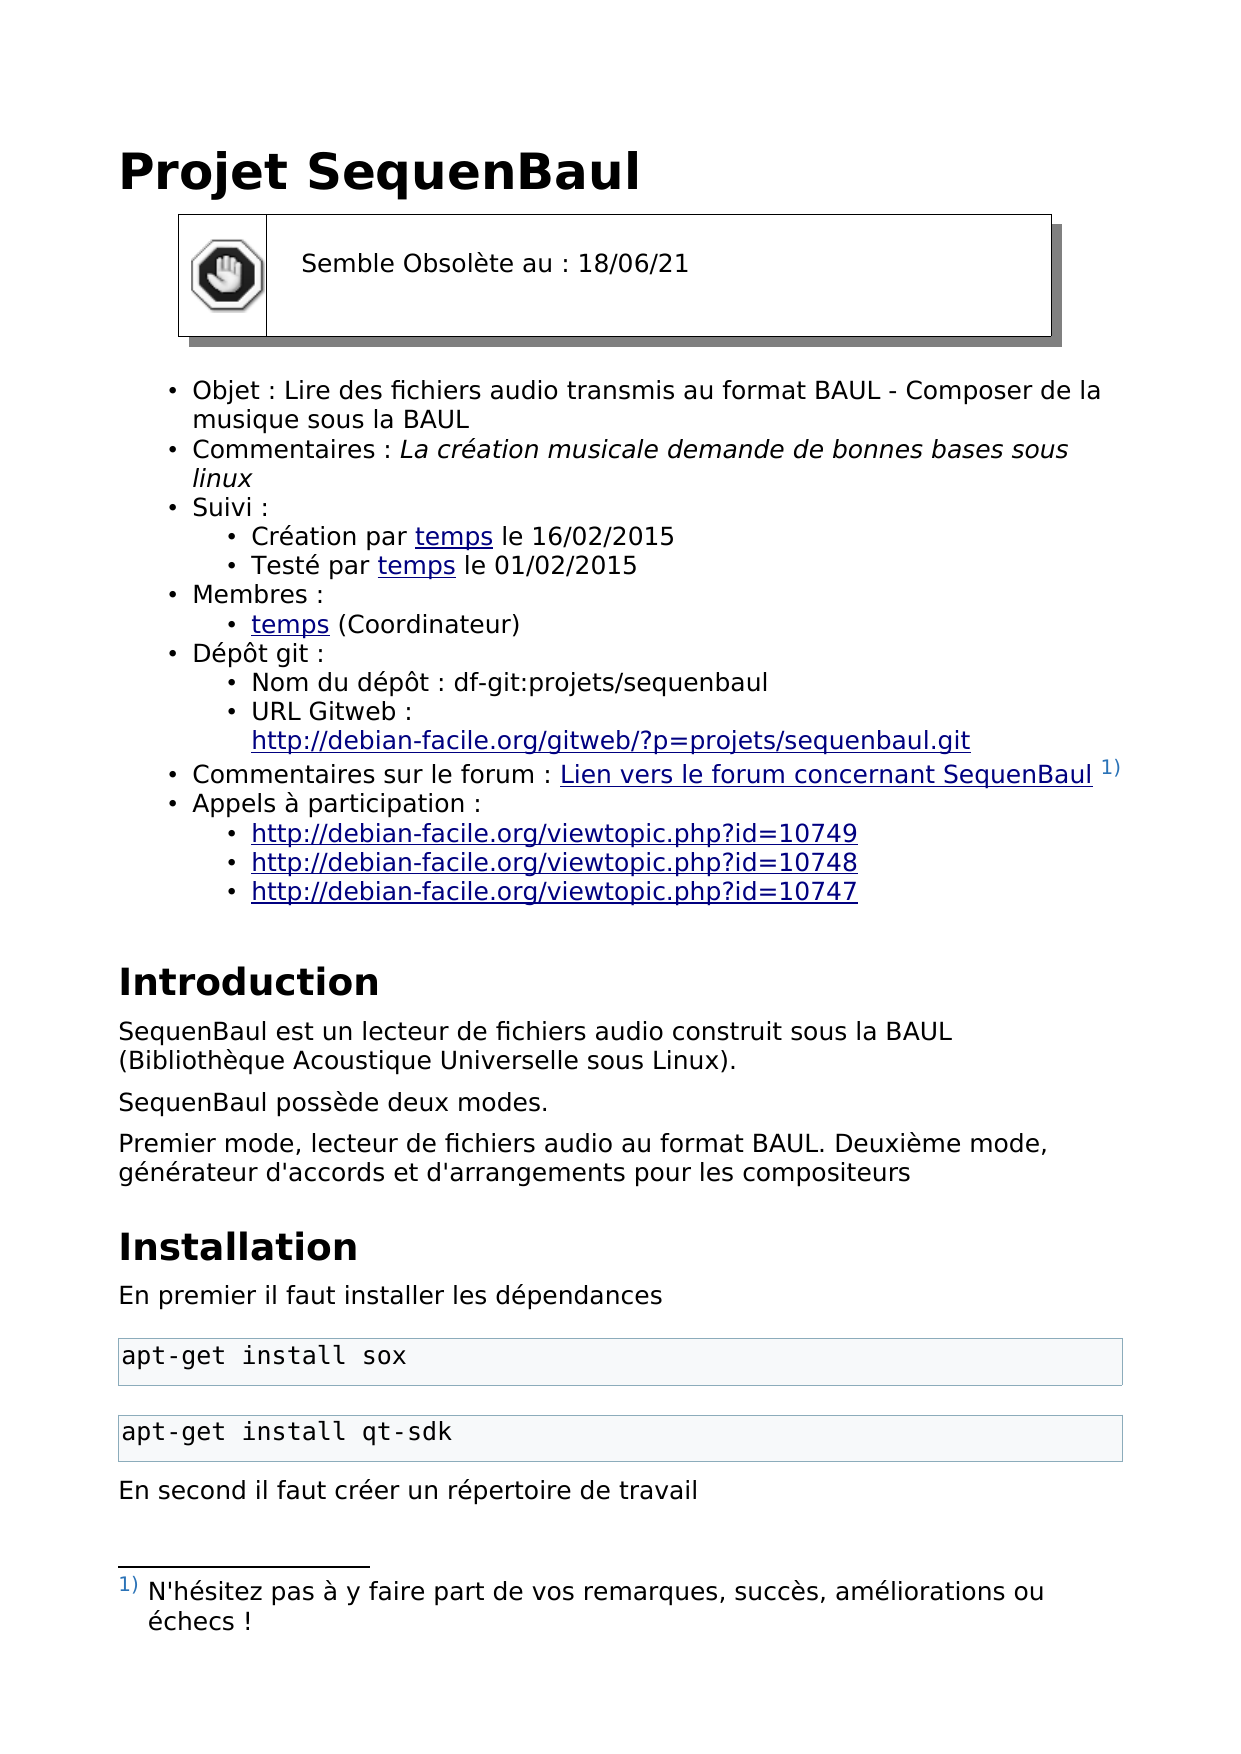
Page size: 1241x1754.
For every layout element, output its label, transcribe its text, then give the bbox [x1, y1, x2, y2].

subtitle Installation [118, 1225, 1122, 1269]
list Création par temps le 16/02/2015 [236, 522, 1122, 551]
table_header [179, 215, 266, 336]
list http://debian-facile.org/viewtopic.php?id=10747 [236, 877, 1122, 906]
list Dépôt git : [177, 639, 1122, 668]
list http://debian-facile.org/viewtopic.php?id=10748 [236, 848, 1122, 877]
subtitle Projet SequenBaul [118, 143, 1122, 201]
list temps (Coordinateur) [236, 610, 1122, 639]
list N'hésitez pas à y faire part de vos remarques, succès, améliorations ou échecs ! [118, 1573, 1122, 1636]
table_header apt-get install sox [119, 1339, 1122, 1385]
text En premier il faut installer les dépendances [118, 1281, 1122, 1311]
list Commentaires : La création musicale demande de bonnes bases sous linux [177, 435, 1122, 493]
table_header Semble Obsolète au : 18/06/21 [267, 215, 1051, 336]
subtitle Introduction [118, 961, 1122, 1004]
list Commentaires sur le forum : Lien vers le forum concernant SequenBaul [177, 756, 1122, 790]
text SequenBaul possède deux modes. [118, 1088, 1122, 1117]
text En second il faut créer un répertoire de travail [118, 1476, 1122, 1505]
list Objet : Lire des fichiers audio transmis au format BAUL - Composer de la musique sous la BAUL [177, 376, 1122, 435]
list http://debian-facile.org/viewtopic.php?id=10749 [236, 819, 1122, 848]
list Membres : [177, 581, 1122, 610]
text SequenBaul est un lecteur de fichiers audio construit sous la BAUL (Bibliothèque Acoustique Universelle sous Linux). [118, 1017, 1122, 1075]
table_header apt-get install qt-sdk [119, 1416, 1122, 1461]
text Premier mode, lecteur de fichiers audio au format BAUL. Deuxième mode, générateur d'accords et d'arrangements pour les compositeurs [118, 1129, 1122, 1188]
list Appels à participation : [177, 790, 1122, 819]
list Suivi : [177, 493, 1122, 522]
picture [190, 237, 266, 313]
list Nom du dépôt : df-git:projets/sequenbaul [236, 668, 1122, 697]
list URL Gitweb : http://debian-facile.org/gitweb/?p=projets/sequenbaul.git [236, 697, 1122, 756]
list Testé par temps le 01/02/2015 [236, 551, 1122, 581]
